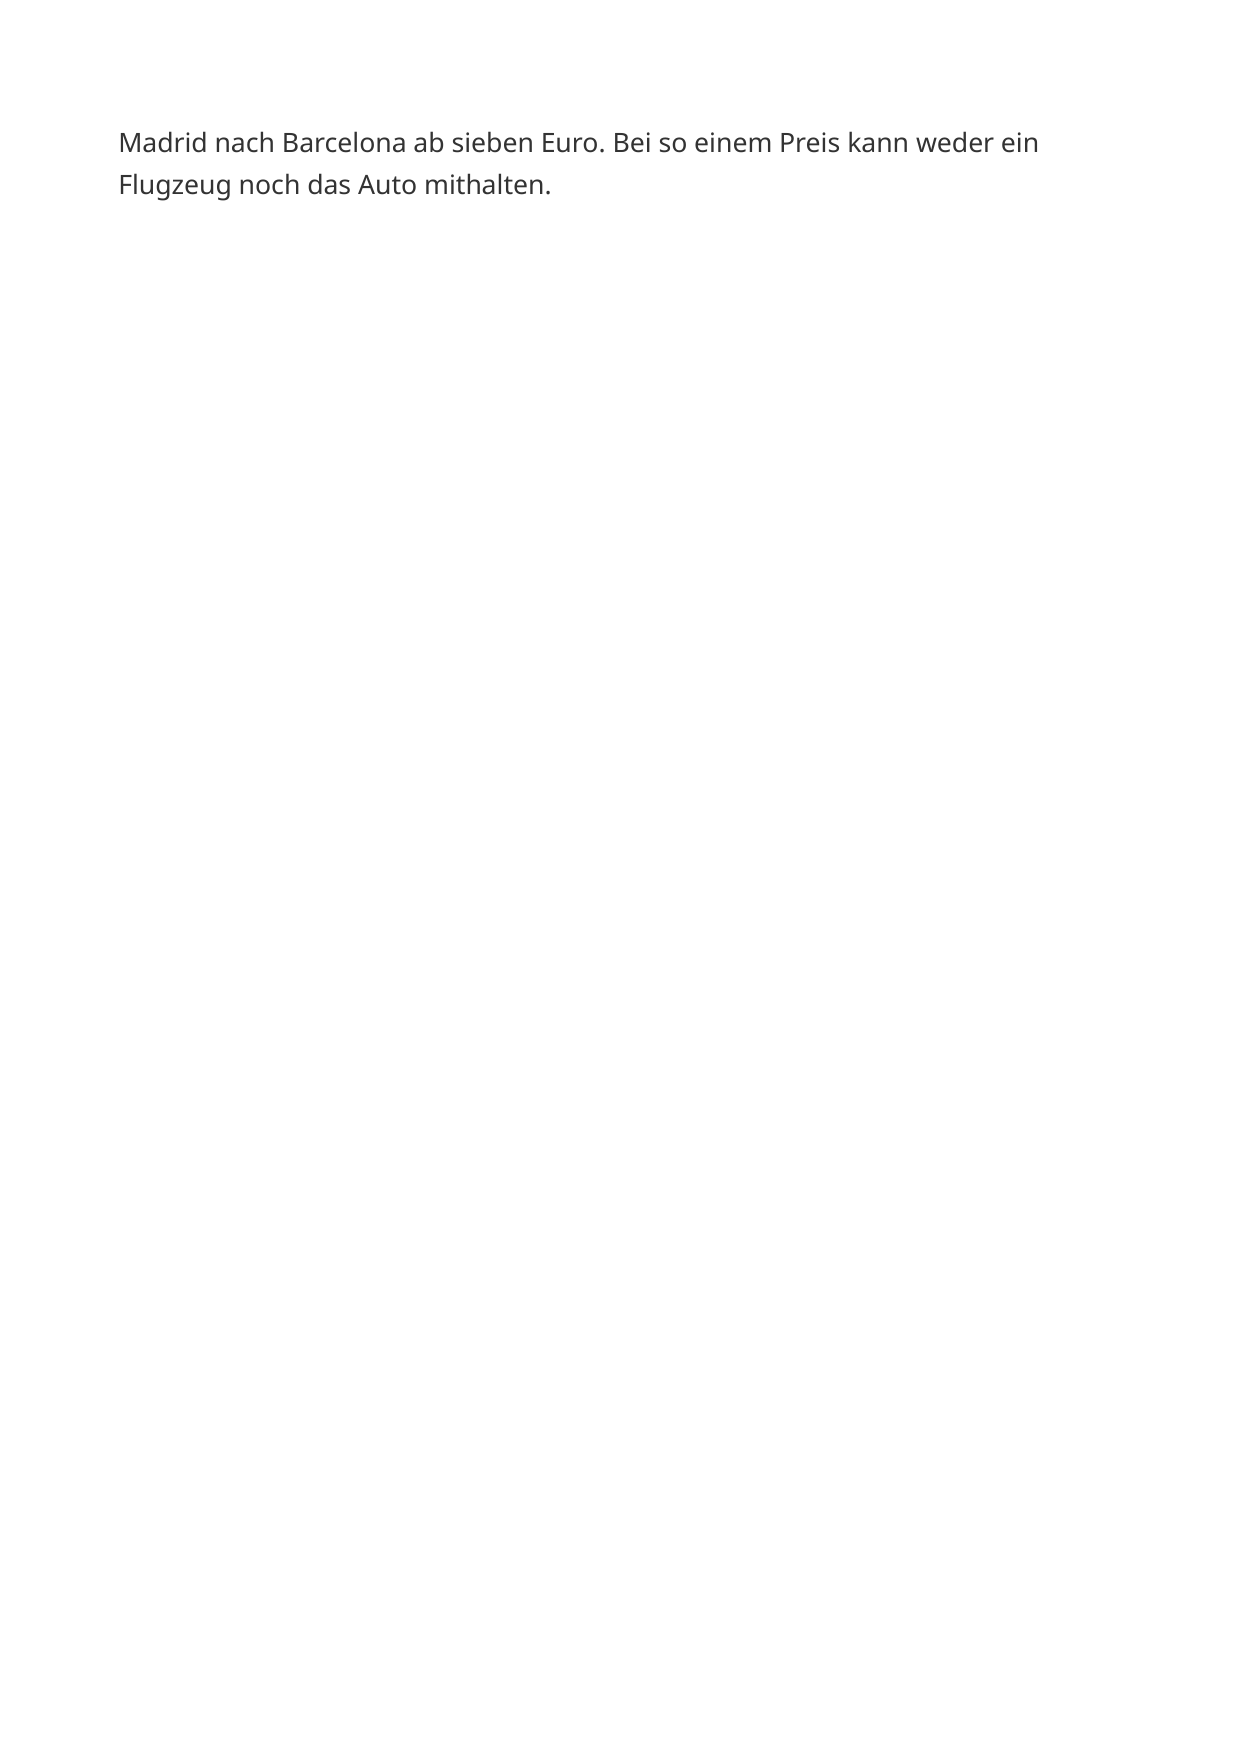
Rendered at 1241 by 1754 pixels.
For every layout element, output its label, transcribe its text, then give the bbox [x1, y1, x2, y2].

text Madrid nach Barcelona ab sieben Euro. Bei so einem Preis kann weder ein Flugzeug noch das Auto mithalten. [118, 118, 1122, 202]
